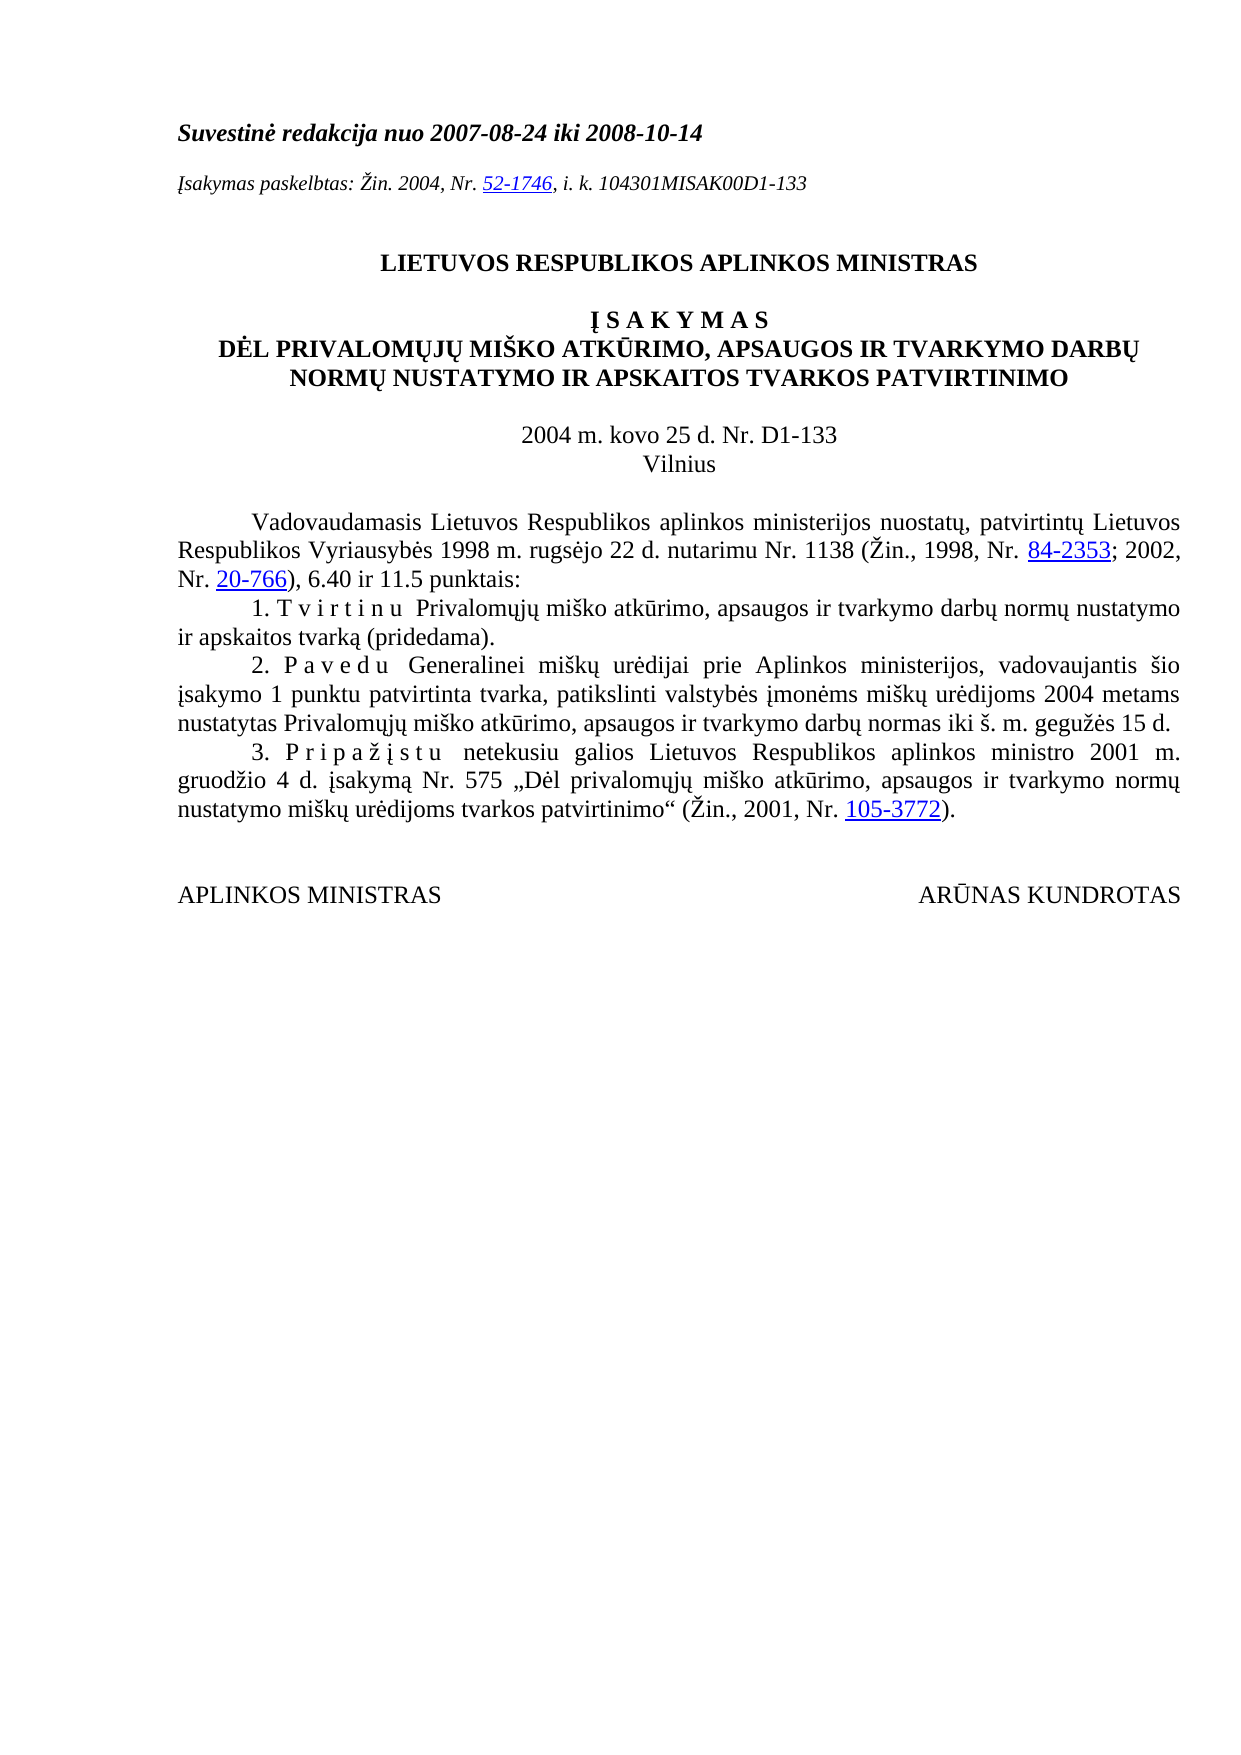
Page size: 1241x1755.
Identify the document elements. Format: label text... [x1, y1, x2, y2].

text 3. Pripažįstu netekusiu galios Lietuvos Respublikos aplinkos ministro 2001 m. gruodžio 4 d. įsakymą Nr. 575 „Dėl privalomųjų miško atkūrimo, apsaugos ir tvarkymo normų nustatymo miškų urėdijoms tvarkos patvirtinimo“ (Žin., 2001, Nr. 105-3772). [177, 737, 1181, 823]
text DĖL PRIVALOMŲJŲ MIŠKO ATKŪRIMO, APSAUGOS IR TVARKYMO DARBŲ NORMŲ NUSTATYMO IR APSKAITOS TVARKOS PATVIRTINIMO [177, 334, 1181, 392]
text APLINKOS MINISTRAS ARŪNAS KUNDROTAS [177, 880, 1181, 909]
text Vilnius [177, 449, 1181, 478]
text Vadovaudamasis Lietuvos Respublikos aplinkos ministerijos nuostatų, patvirtintų Lietuvos Respublikos Vyriausybės 1998 m. rugsėjo 22 d. nutarimu Nr. 1138 (Žin., 1998, Nr. 84-2353; 2002, Nr. 20-766), 6.40 ir 11.5 punktais: [177, 507, 1181, 593]
text Įsakymas paskelbtas: Žin. 2004, Nr. 52-1746, i. k. 104301MISAK00D1-133 [177, 171, 1181, 195]
text LIETUVOS RESPUBLIKOS APLINKOS MINISTRAS [177, 248, 1181, 277]
text 2. Pavedu Generalinei miškų urėdijai prie Aplinkos ministerijos, vadovaujantis šio įsakymo 1 punktu patvirtinta tvarka, patikslinti valstybės įmonėms miškų urėdijoms 2004 metams nustatytas Privalomųjų miško atkūrimo, apsaugos ir tvarkymo darbų normas iki š. m. gegužės 15 d. [177, 650, 1181, 737]
text 2004 m. kovo 25 d. Nr. D1-133 [177, 420, 1181, 449]
text Į S A K Y M A S [177, 305, 1181, 334]
text 1. Tvirtinu Privalomųjų miško atkūrimo, apsaugos ir tvarkymo darbų normų nustatymo ir apskaitos tvarką (pridedama). [177, 593, 1181, 650]
text Suvestinė redakcija nuo 2007-08-24 iki 2008-10-14 [177, 118, 1181, 147]
